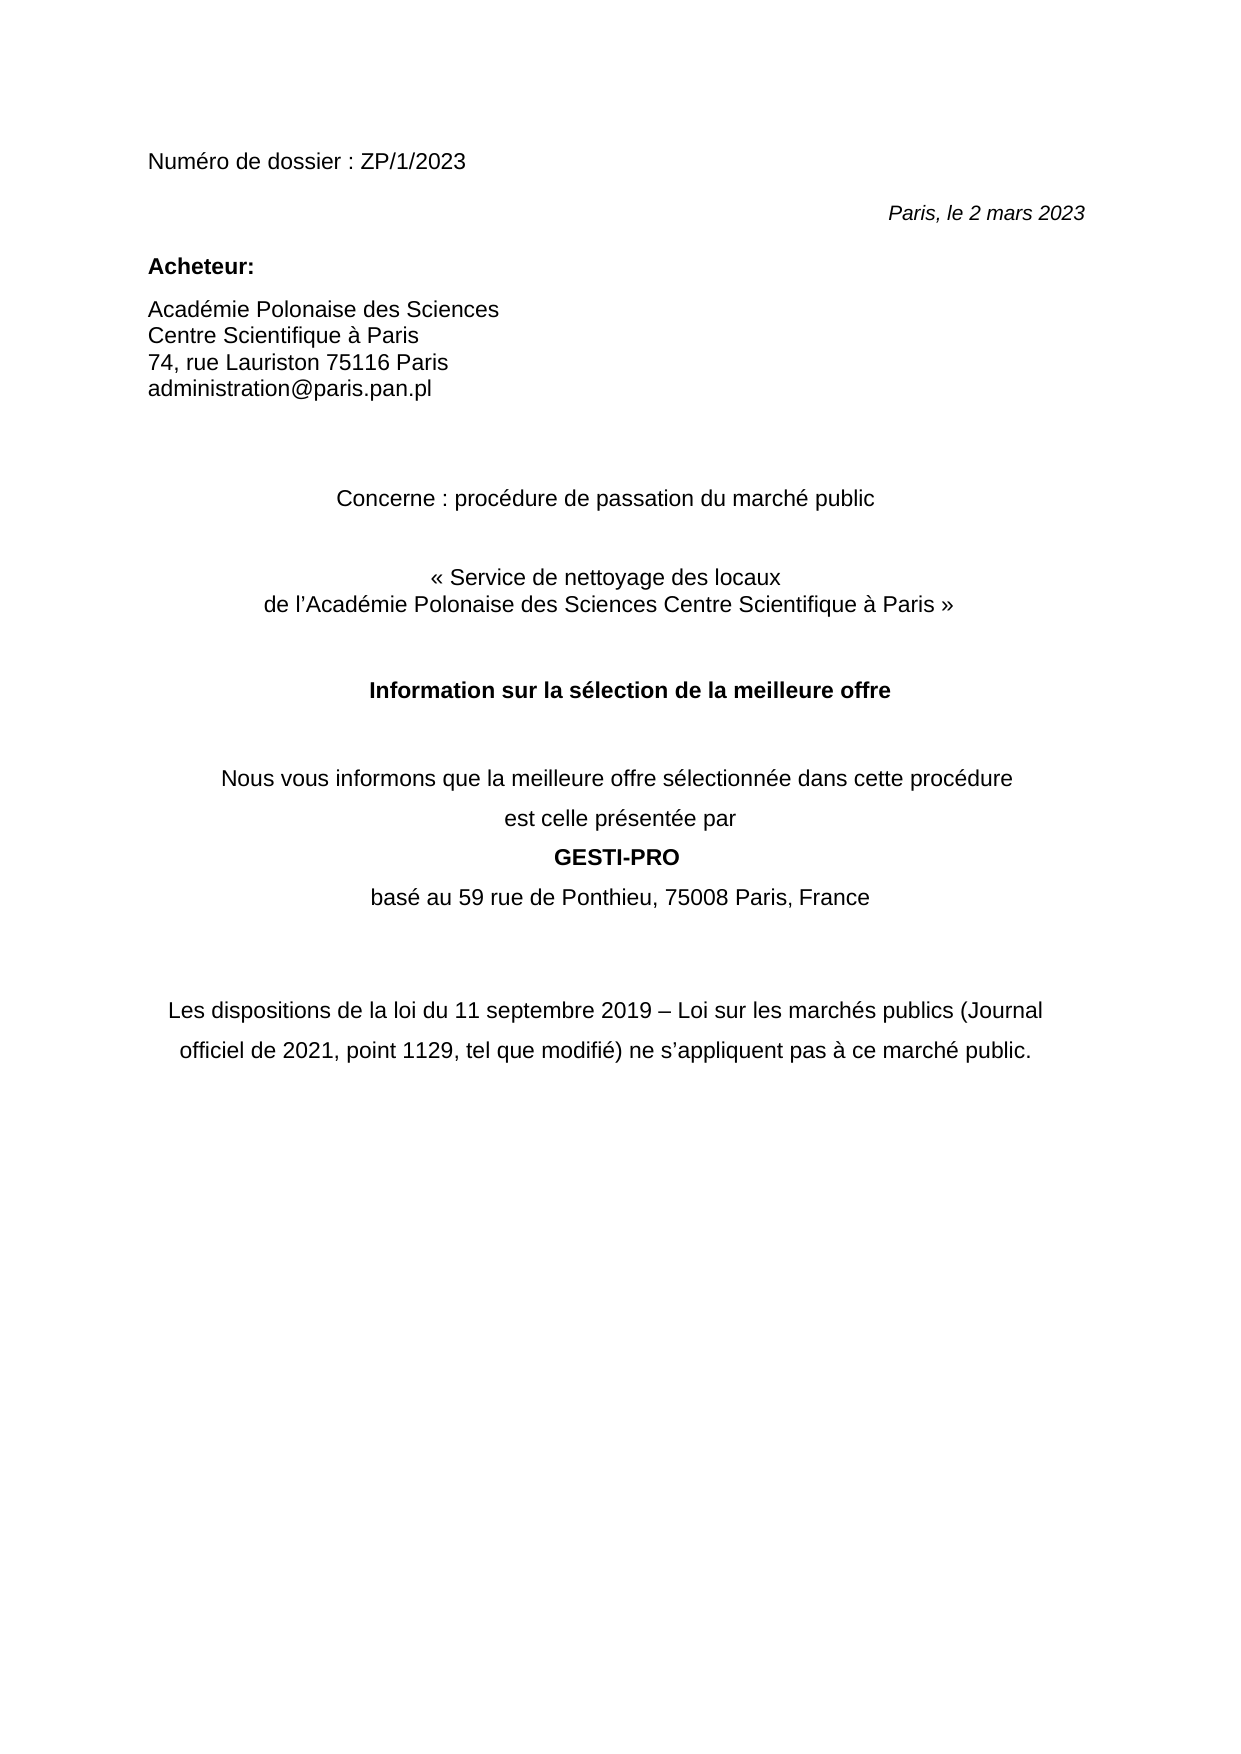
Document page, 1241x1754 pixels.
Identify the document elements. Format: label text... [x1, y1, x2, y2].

text Paris, le 2 mars 2023 [192, 200, 1093, 224]
text GESTI-PRO basé au 59 rue de Ponthieu, 75008 Paris, France [148, 844, 1093, 910]
text Les dispositions de la loi du 11 septembre 2019 – Loi sur les marchés publics (Journal officiel de 2021, point 1129, tel que modifié) ne s’appliquent pas à ce marché public. [148, 997, 1069, 1063]
text Académie Polonaise des Sciences [148, 296, 1093, 322]
text 74, rue Lauriston 75116 Paris [148, 349, 1093, 375]
list Acheteur: [148, 253, 1093, 279]
text administration@paris.pan.pl [148, 375, 1093, 401]
text Centre Scientifique à Paris [148, 322, 1093, 349]
text Numéro de dossier : ZP/1/2023 [148, 148, 1093, 174]
text Concerne : procédure de passation du marché public [148, 485, 1069, 512]
text « Service de nettoyage des locaux [148, 564, 1069, 591]
text de l’Académie Polonaise des Sciences Centre Scientifique à Paris » [148, 591, 1069, 617]
text Information sur la sélection de la meilleure offre [333, 677, 1093, 704]
text Nous vous informons que la meilleure offre sélectionnée dans cette procédure est celle présentée par [148, 765, 1093, 831]
